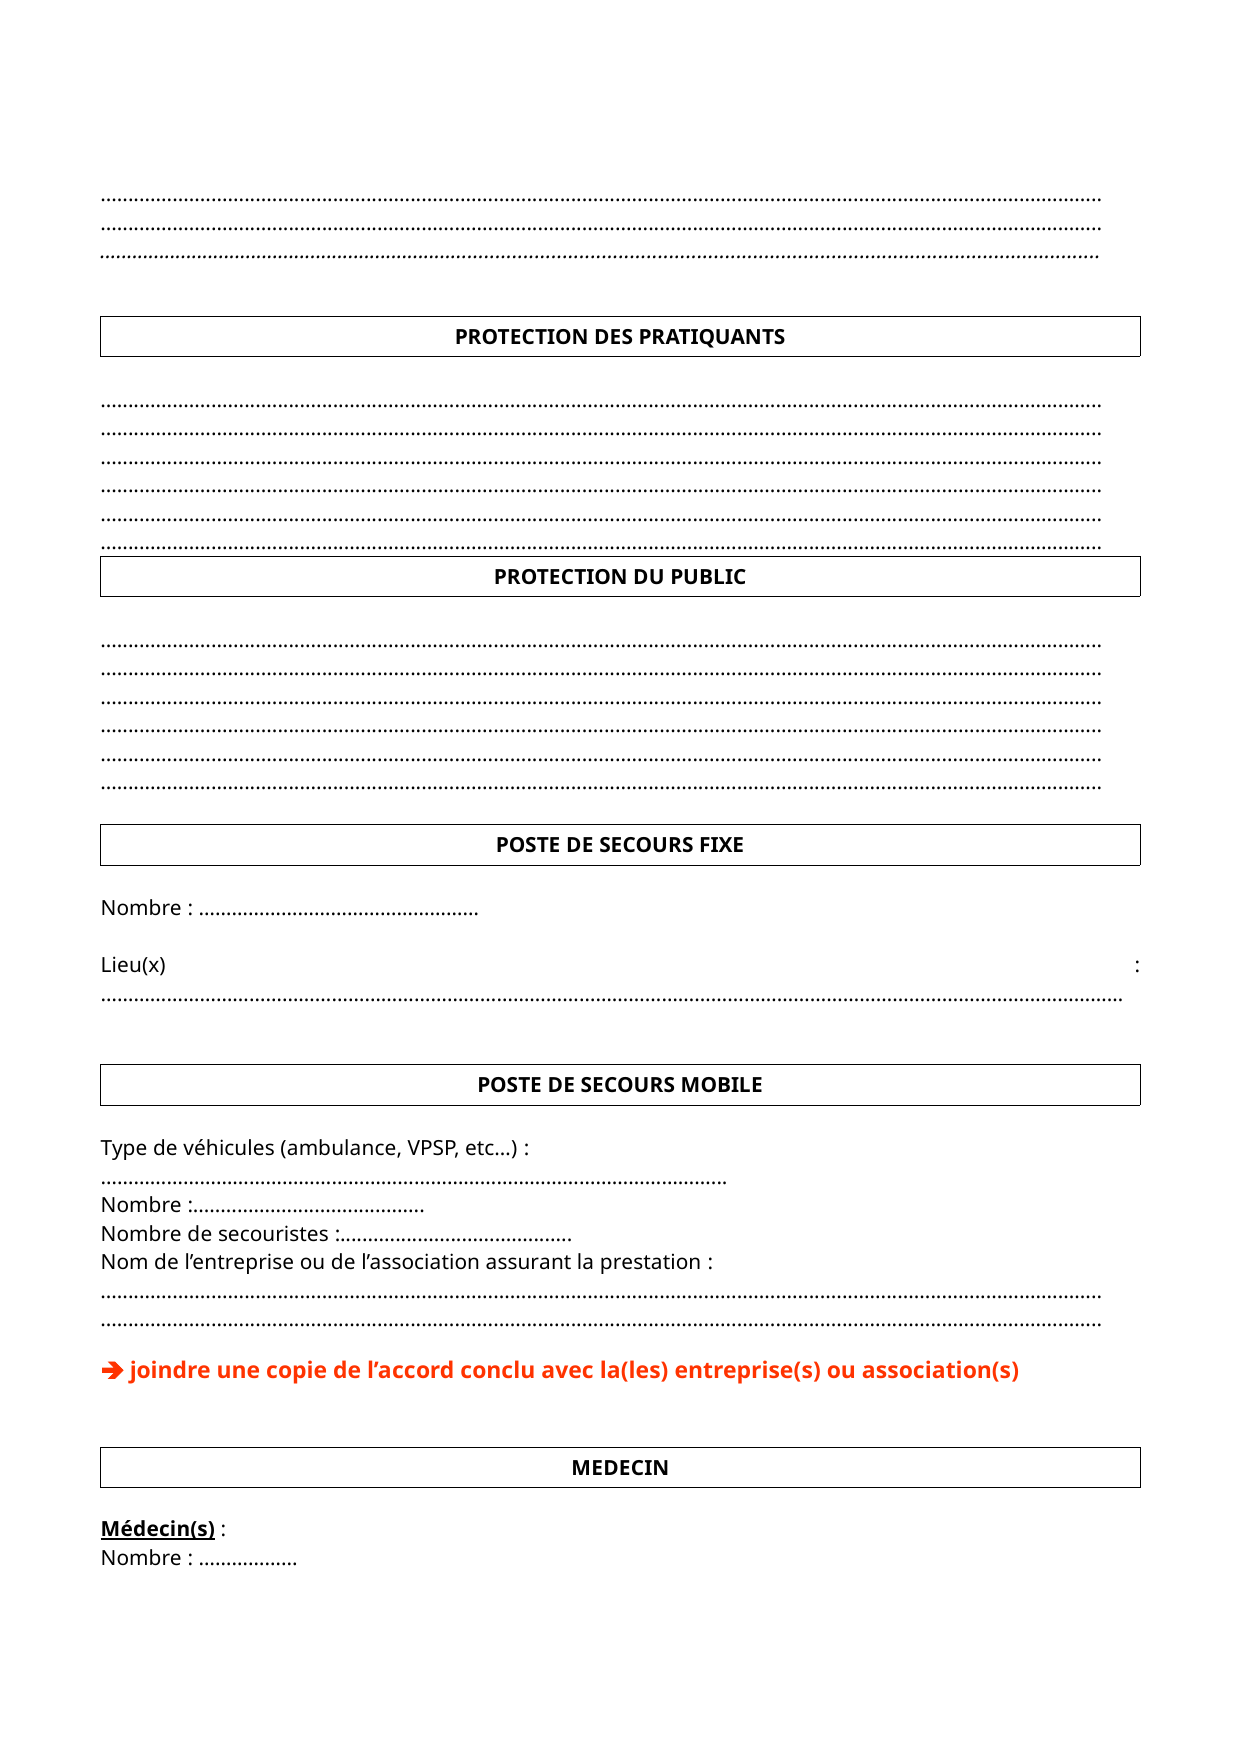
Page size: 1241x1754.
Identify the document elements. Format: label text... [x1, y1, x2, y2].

text Nombre : …………………………………………… [100, 893, 1140, 922]
text Nombre : [100, 1190, 1140, 1219]
text Type de véhicules (ambulance, VPSP, etc…) :…………………………………………………………………………………………………... [100, 1133, 1140, 1190]
text Nombre de secouristes : [100, 1219, 1140, 1247]
table_header PROTECTION DES PRATIQUANTS [101, 317, 1140, 356]
text Médecin(s) : [100, 1514, 1140, 1542]
text Lieu(x) : …………………………………………………………………………………………………………………………………………………………………… [100, 950, 1140, 1007]
table_header PROTECTION DU PUBLIC [101, 557, 1140, 596]
table_header POSTE DE SECOURS FIXE [101, 825, 1140, 864]
text  joindre une copie de l’accord conclu avec la(les) entreprise(s) ou association(s) [100, 1354, 1140, 1385]
text Nom de l’entreprise ou de l’association assurant la prestation : [100, 1247, 1140, 1276]
text Nombre : ……………... [100, 1542, 1140, 1571]
table_header MEDECIN [101, 1448, 1140, 1487]
table_header POSTE DE SECOURS MOBILE [101, 1065, 1140, 1104]
